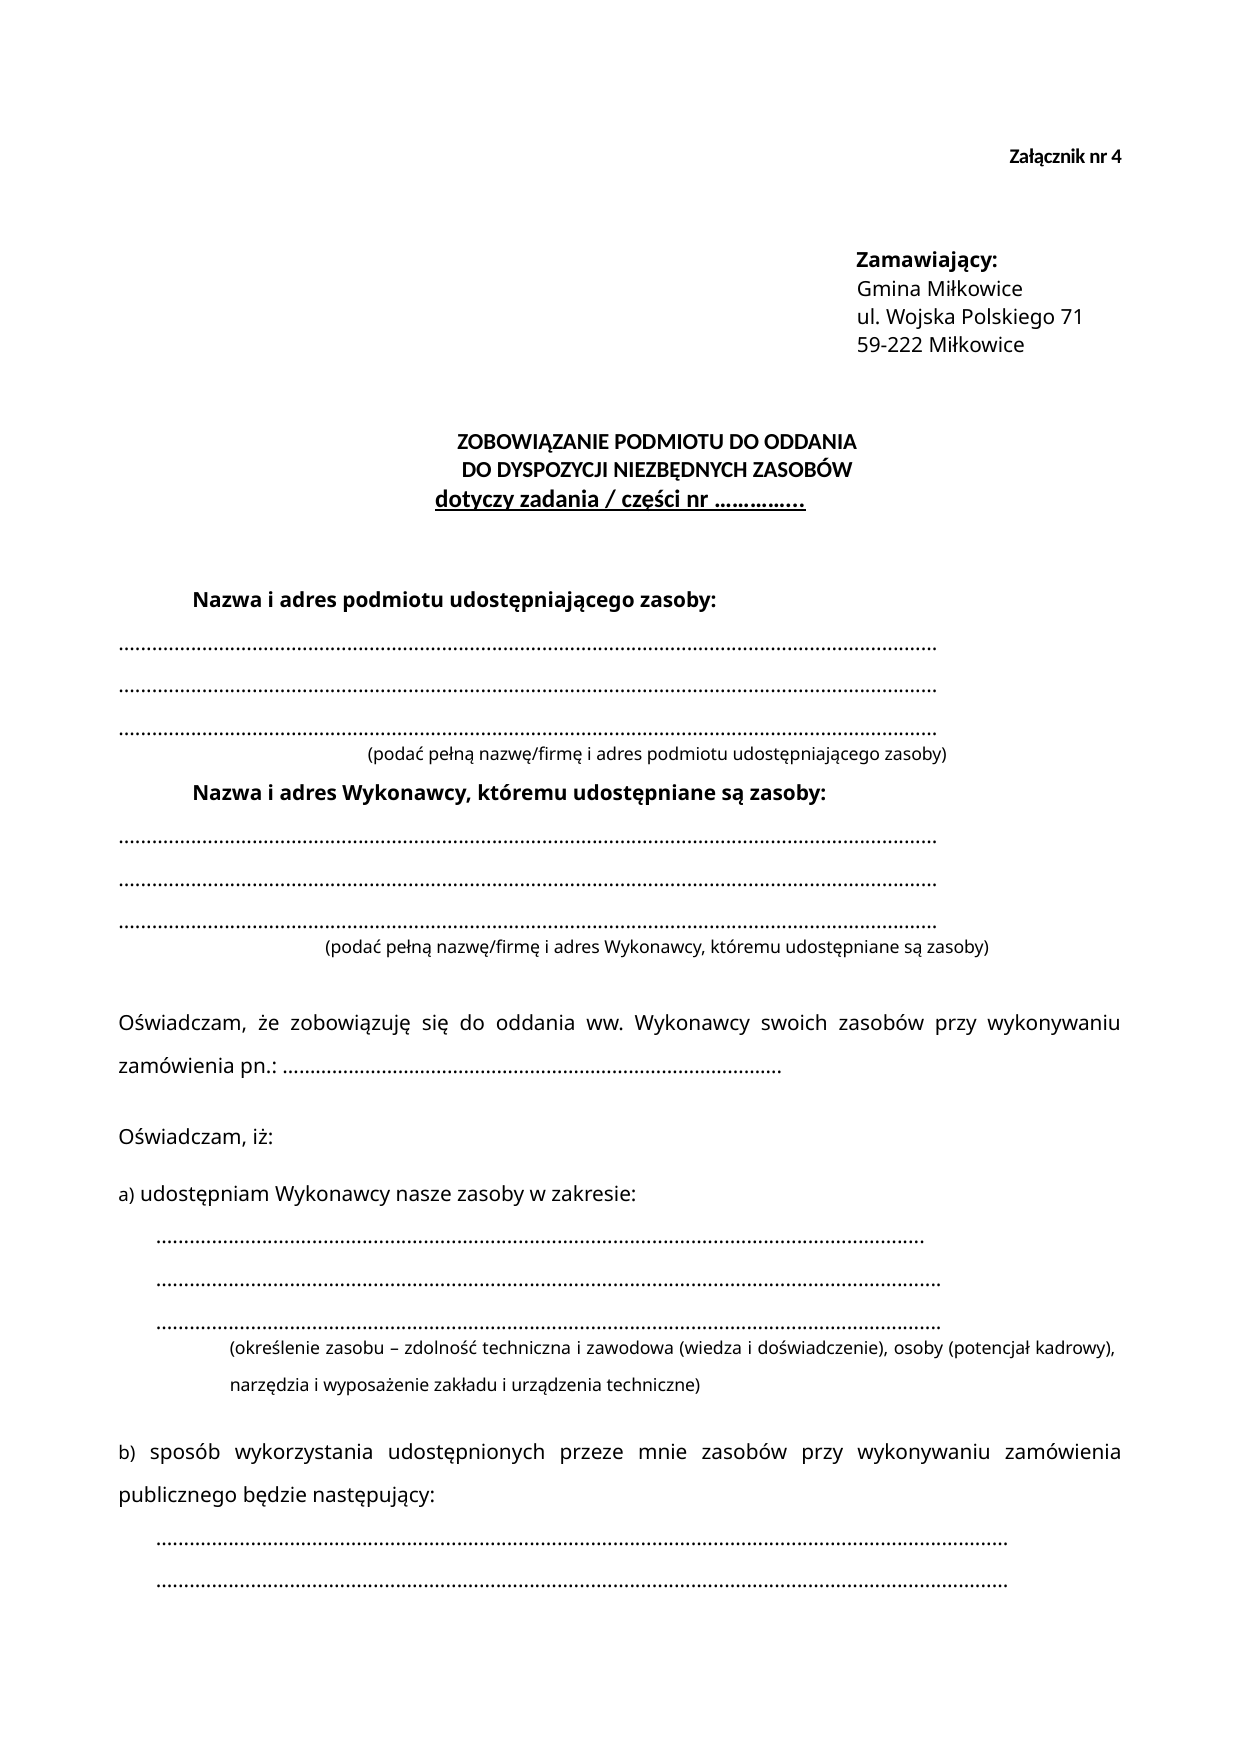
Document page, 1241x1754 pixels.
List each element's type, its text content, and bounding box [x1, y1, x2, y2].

text Załącznik nr 4 [271, 143, 1122, 169]
text .......................................................................................................................................... [156, 1222, 1122, 1250]
text ZOBOWIĄZANIE PODMIOTU DO ODDANIA [118, 427, 1122, 455]
text DO DYSPOZYCJI NIEZBĘDNYCH ZASOBÓW [118, 455, 1122, 483]
list udostępniam Wykonawcy nasze zasoby w zakresie: [118, 1179, 1122, 1207]
text Nazwa i adres podmiotu udostępniającego zasoby: [118, 585, 1122, 614]
text ................................................................................................................................................... [118, 671, 1122, 699]
text ............................................................................................................................................. [156, 1264, 1122, 1293]
text (podać pełną nazwę/firmę i adres podmiotu udostępniającego zasoby) [118, 742, 1122, 778]
text ............................................................................................................................................. [156, 1307, 1122, 1335]
text ................................................................................................................................................... [118, 821, 1122, 849]
text ................................................................................................................................................... [118, 628, 1122, 656]
list sposób wykorzystania udostępnionych przeze mnie zasobów przy wykonywaniu zamówienia publicznego będzie następujący: [118, 1437, 1122, 1508]
text ................................................................................................................................................... [118, 713, 1122, 742]
text (określenie zasobu – zdolność techniczna i zawodowa (wiedza i doświadczenie), osoby (potencjał kadrowy), narzędzia i wyposażenie zakładu i urządzenia techniczne) [156, 1335, 1122, 1409]
text Oświadczam, że zobowiązuję się do oddania ww. Wykonawcy swoich zasobów przy wykonywaniu zamówienia pn.: ………………………………………………………………………………. [118, 1008, 1122, 1079]
text ul. Wojska Polskiego 71 [118, 302, 1122, 331]
text 59-222 Miłkowice [118, 331, 1122, 359]
text Nazwa i adres Wykonawcy, któremu udostępniane są zasoby: [118, 778, 1122, 807]
text Oświadczam, iż: [118, 1122, 1122, 1151]
text ................................................................................................................................................... [118, 864, 1122, 892]
text ......................................................................................................................................................... [156, 1523, 1122, 1551]
text (podać pełną nazwę/firmę i adres Wykonawcy, któremu udostępniane są zasoby) [118, 935, 1122, 972]
text Zamawiający: [634, 245, 1122, 274]
text Gmina Miłkowice [118, 274, 1122, 302]
text ................................................................................................................................................... [118, 906, 1122, 935]
text ......................................................................................................................................................... [156, 1565, 1122, 1594]
text dotyczy zadania / części nr …………... [118, 483, 1122, 514]
